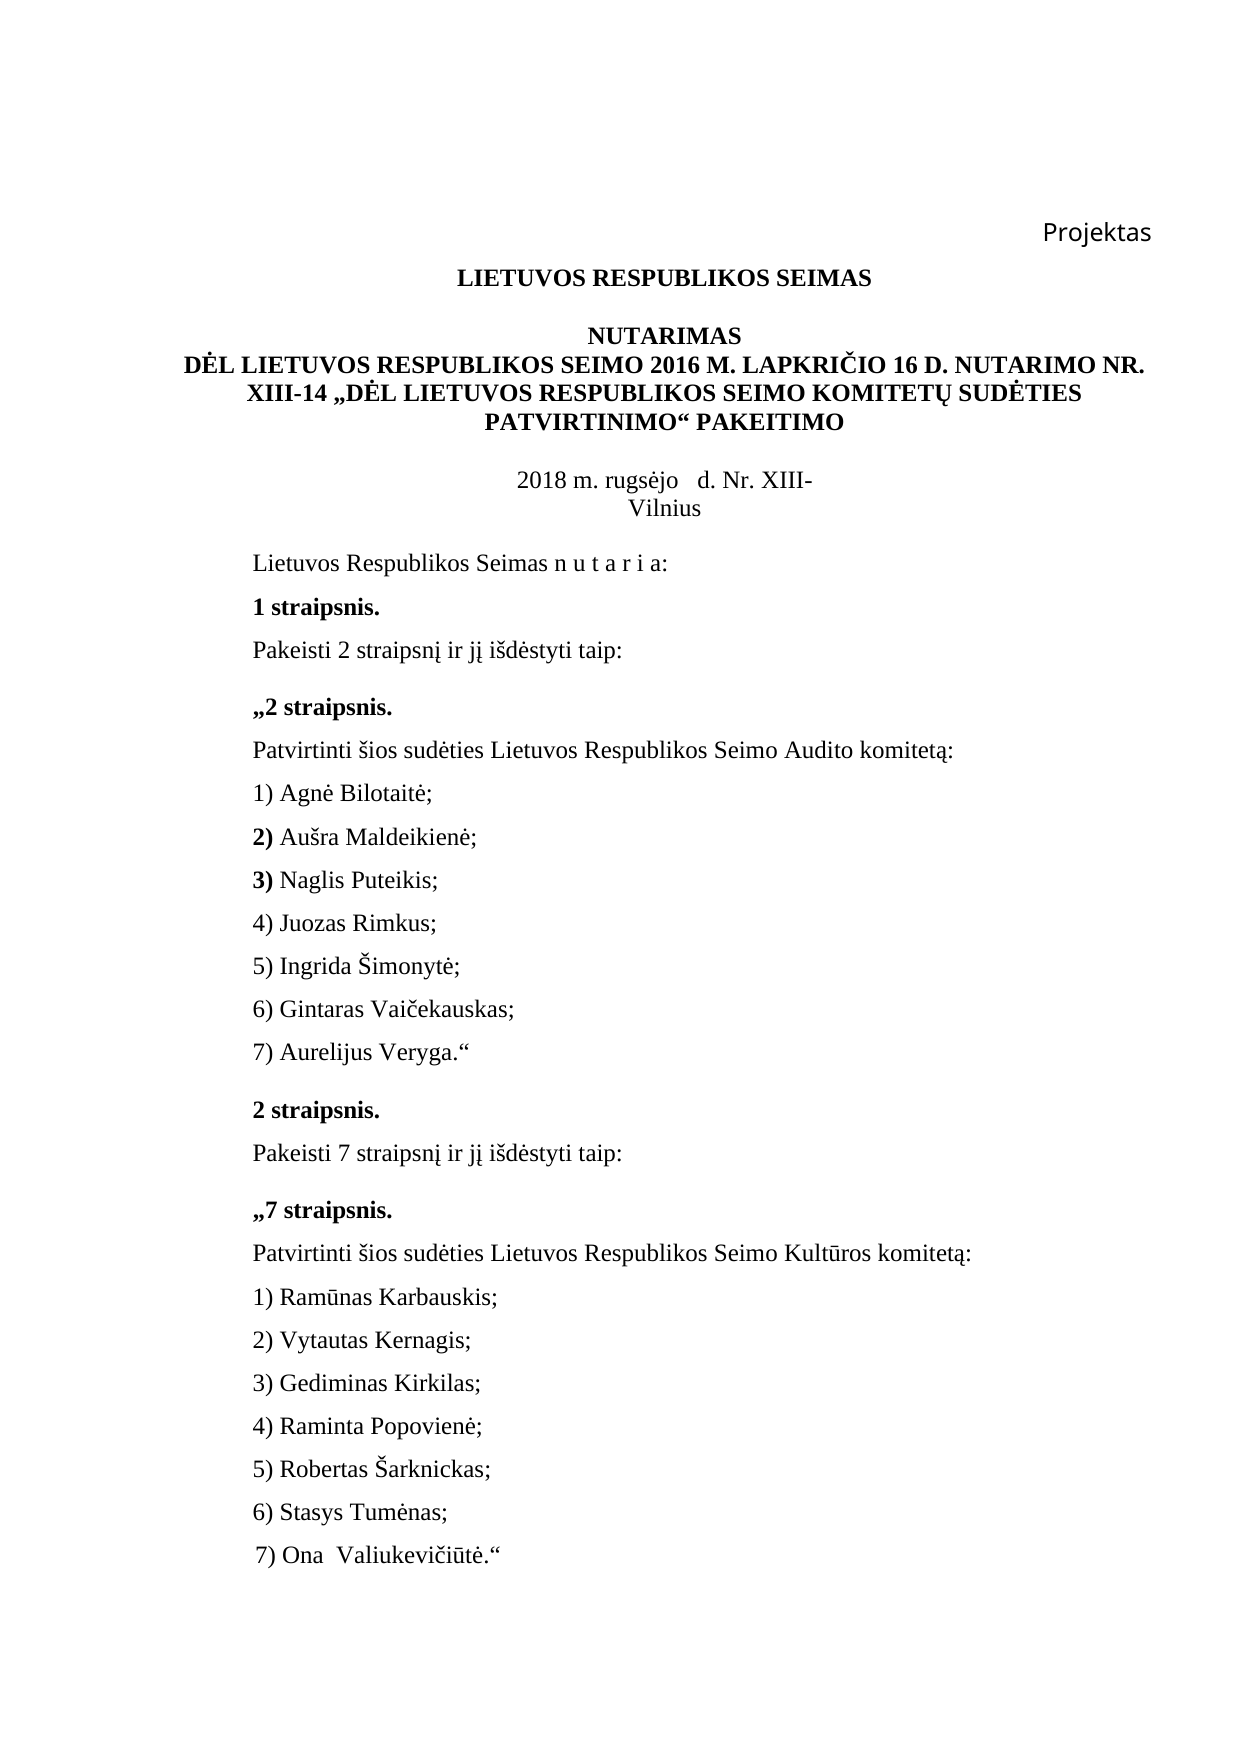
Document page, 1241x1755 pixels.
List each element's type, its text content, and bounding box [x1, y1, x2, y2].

text 4) Raminta Popovienė; [252, 1411, 1152, 1440]
text Vilnius [177, 493, 1152, 522]
text Patvirtinti šios sudėties Lietuvos Respublikos Seimo Audito komitetą: [177, 735, 1152, 764]
text 7) Ona Valiukevičiūtė.“ [177, 1540, 1152, 1569]
text LIETUVOS RESPUBLIKOS SEIMAS [177, 263, 1152, 292]
text 1 straipsnis. [177, 592, 1152, 620]
text 5) Robertas Šarknickas; [252, 1454, 1152, 1483]
text 3) Naglis Puteikis; [177, 865, 1152, 893]
text 4) Juozas Rimkus; [177, 908, 1152, 937]
text Pakeisti 7 straipsnį ir jį išdėstyti taip: [177, 1138, 1152, 1167]
text „2 straipsnis. [177, 692, 1152, 721]
text 7) Aurelijus Veryga.“ [177, 1037, 1152, 1066]
text 1) Ramūnas Karbauskis; [252, 1282, 1152, 1310]
text 6) Gintaras Vaičekauskas; [177, 994, 1152, 1023]
text NUTARIMAS [177, 321, 1152, 350]
text 2 straipsnis. [177, 1095, 1152, 1123]
text 3) Gediminas Kirkilas; [252, 1368, 1152, 1397]
text Projektas [177, 215, 1152, 249]
text Lietuvos Respublikos Seimas n u t a r i a: [177, 548, 1152, 577]
text 1) Agnė Bilotaitė; [177, 778, 1152, 807]
text 2) Aušra Maldeikienė; [177, 822, 1152, 850]
text DĖL LIETUVOS RESPUBLIKOS SEIMO 2016 M. LAPKRIČIO 16 D. NUTARIMO Nr. XIII-14 „DĖL LIETUVOS RESPUBLIKOS SEIMO KOMITETŲ SUDĖTIES PATVIRTINIMO“ pAKEITIMO [177, 350, 1152, 436]
text 6) Stasys Tumėnas; [252, 1497, 1152, 1526]
text Pakeisti 2 straipsnį ir jį išdėstyti taip: [177, 635, 1152, 663]
text Patvirtinti šios sudėties Lietuvos Respublikos Seimo Kultūros komitetą: [177, 1238, 1152, 1267]
text 2) Vytautas Kernagis; [252, 1325, 1152, 1353]
text 2018 m. rugsėjo d. Nr. XIII- [177, 465, 1152, 493]
text 5) Ingrida Šimonytė; [177, 951, 1152, 980]
text „7 straipsnis. [177, 1195, 1152, 1224]
